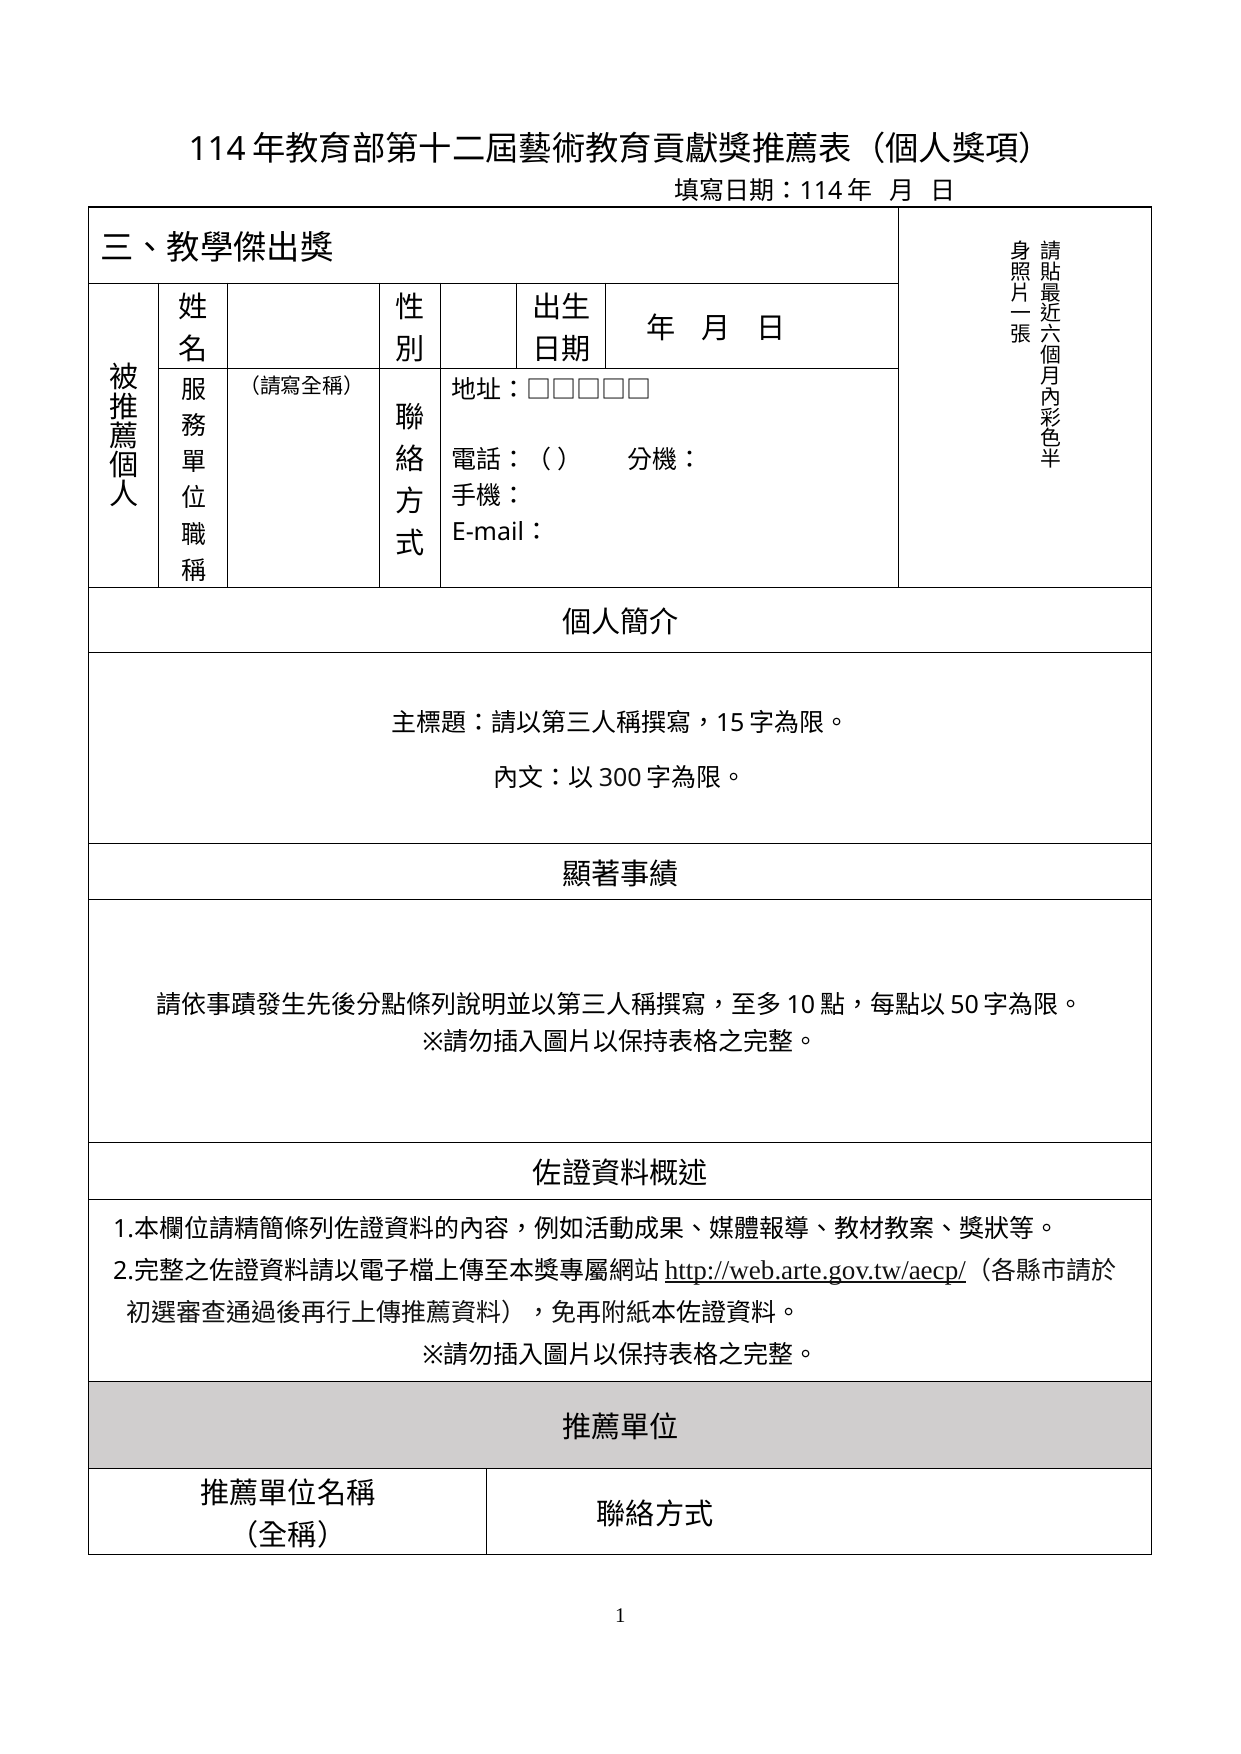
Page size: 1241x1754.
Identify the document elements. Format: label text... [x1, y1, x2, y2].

table_cell 姓名 [159, 284, 227, 368]
table_cell 性別 [380, 284, 440, 368]
table_cell [899, 283, 1151, 587]
table_header 三、教學傑出獎 [89, 208, 898, 282]
table_cell 聯絡方式 [380, 369, 440, 587]
table_cell 請依事蹟發生先後分點條列說明並以第三人稱撰寫，至多10點，每點以50字為限。 ※請勿插入圖片以保持表格之完整。 [89, 900, 1151, 1142]
table_cell 推薦單位名稱 （全稱） [89, 1469, 486, 1554]
table_cell 主標題：請以第三人稱撰寫，15字為限。 內文：以300字為限。 [89, 653, 1151, 843]
text 114年教育部第十二屆藝術教育貢獻獎推薦表（個人獎項） [68, 122, 1172, 170]
table_cell 推薦單位 [89, 1382, 1151, 1468]
table_cell [228, 284, 379, 368]
table_cell 顯著事績 [89, 844, 1151, 899]
table_cell 聯絡方式 [487, 1469, 1151, 1554]
text 填寫日期：114年 月 日 [68, 170, 1172, 206]
table_cell 地址：□□□□□ 電話：（ ） 分機： 手機： E-mail： [441, 369, 898, 587]
table_header [899, 208, 1151, 282]
table_cell [441, 284, 516, 368]
table_cell （請寫全稱） [228, 369, 379, 587]
table_cell 1.本欄位請精簡條列佐證資料的內容，例如活動成果、媒體報導、教材教案、獎狀等。 2.完整之佐證資料請以電子檔上傳至本獎專屬網站 http://web.arte.gov.tw/aecp/（各縣市請於 初選審查通過後再行上傳推薦資料），免再附紙本佐證資料。 ※請勿插入圖片以保持表格之完整。 [89, 1200, 1151, 1381]
table_cell 佐證資料概述 [89, 1143, 1151, 1199]
table_cell 個人簡介 [89, 588, 1151, 652]
table_cell 服務單位職稱 [159, 369, 227, 587]
table_cell 被推薦個人 [89, 284, 158, 587]
table_cell 年 月 日 [606, 284, 898, 368]
table_cell 出生日期 [517, 284, 605, 368]
